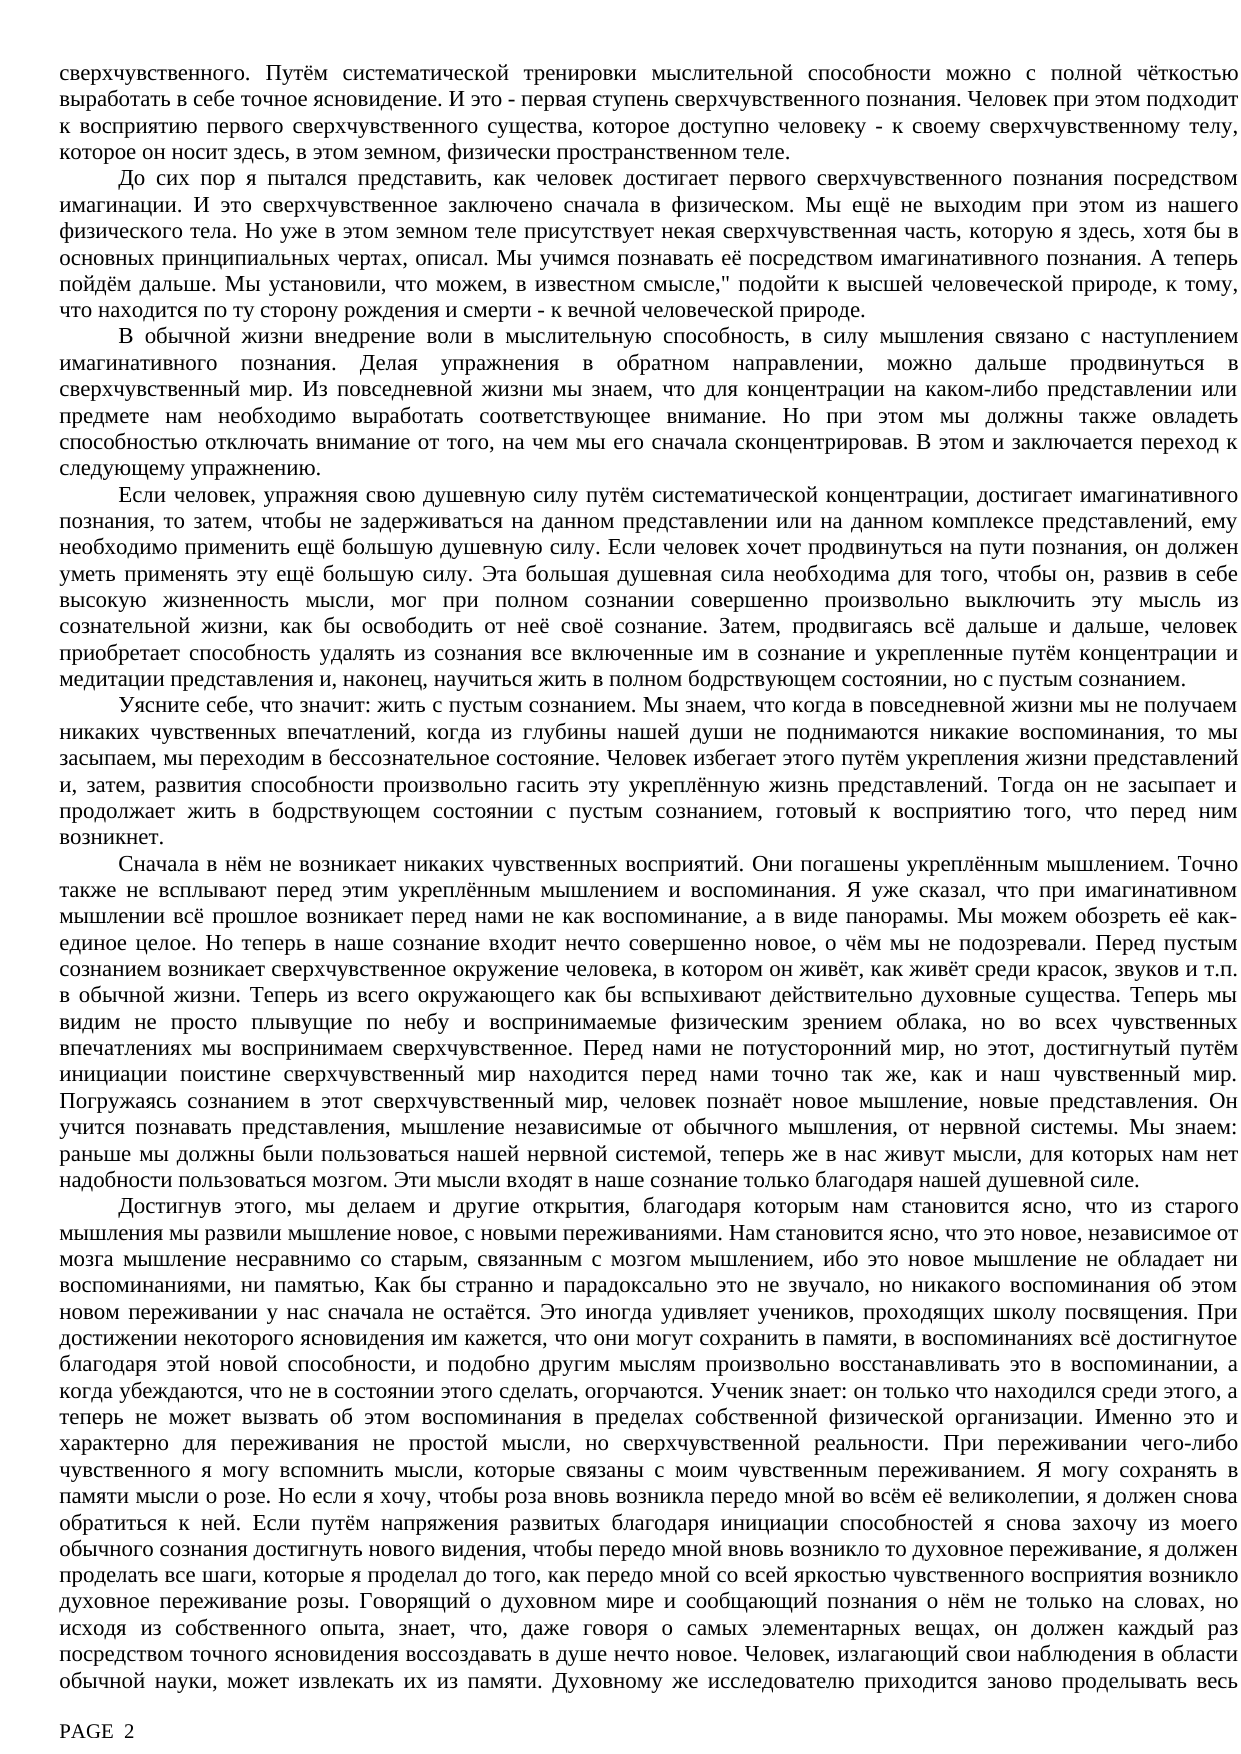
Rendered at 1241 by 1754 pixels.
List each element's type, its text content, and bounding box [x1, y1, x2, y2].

text В обычной жизни внедрение воли в мыслительную способность, в силу мышления связано с наступлением имагинативного познания. Делая упражнения в обратном направлении, можно дальше продвинуться в сверхчувственный мир. Из повседневной жизни мы знаем, что для концентрации на каком-либо представлении или предмете нам необходимо выработать соответствующее внимание. Но при этом мы должны также овладеть способностью отключать внимание от того, на чем мы его сначала сконцентрировав. В этом и заключается переход к следующему упражнению. [59, 323, 1240, 481]
text Уясните себе, что значит: жить с пустым сознанием. Мы знаем, что когда в повседневной жизни мы не получаем никаких чувственных впечатлений, когда из глубины нашей души не поднимаются никакие воспоминания, то мы засыпаем, мы переходим в бессознательное состояние. Человек избегает этого путём укрепления жизни представлений и, затем, развития способности произвольно гасить эту укреплённую жизнь представлений. Тогда он не засыпает и продолжает жить в бодрствующем состоянии с пустым сознанием, готовый к восприятию того, что перед ним возникнет. [59, 692, 1240, 850]
text Сначала в нём не возникает никаких чувственных восприятий. Они погашены укреплённым мышлением. Точно также не всплывают перед этим укреплённым мышлением и воспоминания. Я уже сказал, что при имагинативном мышлении всё прошлое возникает перед нами не как воспоминание, а в виде панорамы. Мы можем обозреть её как-единое целое. Но теперь в наше сознание входит нечто совершенно новое, о чём мы не подозревали. Перед пустым сознанием возникает сверхчувственное окружение человека, в котором он живёт, как живёт среди красок, звуков и т.п. в обычной жизни. Теперь из всего окружающего как бы вспыхивают действительно духовные существа. Теперь мы видим не просто плывущие по небу и воспринимаемые физическим зрением облака, но во всех чувственных впечатлениях мы воспринимаем сверхчувственное. Перед нами не потусторонний мир, но этот, достигнутый путём инициации поистине сверхчувственный мир находится перед нами точно так же, как и наш чувственный мир. Погружаясь сознанием в этот сверхчувственный мир, человек познаёт новое мышление, новые представления. Он учится познавать представления, мышление независимые от обычного мышления, от нервной системы. Мы знаем: раньше мы должны были пользоваться нашей нервной системой, теперь же в нас живут мысли, для которых нам нет надобности пользоваться мозгом. Эти мысли входят в наше сознание только благодаря нашей душевной силе. [59, 850, 1240, 1192]
text Достигнув этого, мы делаем и другие открытия, благодаря которым нам становится ясно, что из старого мышления мы развили мышление новое, с новыми переживаниями. Нам становится ясно, что это новое, независимое от мозга мышление несравнимо со старым, связанным с мозгом мышлением, ибо это новое мышление не обладает ни воспоминаниями, ни памятью, Как бы странно и парадоксально это не звучало, но никакого воспоминания об этом новом переживании у нас сначала не остаётся. Это иногда удивляет учеников, проходящих школу посвящения. При достижении некоторого ясновидения им кажется, что они могут сохранить в памяти, в воспоминаниях всё достигнутое благодаря этой новой способности, и подобно другим мыслям произвольно восстанавливать это в воспоминании, а когда убеждаются, что не в состоянии этого сделать, огорчаются. Ученик знает: он только что находился среди этого, а теперь не может вызвать об этом воспоминания в пределах собственной физической организации. Именно это и характерно для переживания не простой мысли, но сверхчувственной реальности. При переживании чего-либо чувственного я могу вспомнить мысли, которые связаны с моим чувственным переживанием. Я могу сохранять в памяти мысли о розе. Но если я хочу, чтобы роза вновь возникла передо мной во всём её великолепии, я должен снова обратиться к ней. Если путём напряжения развитых благодаря инициации способностей я снова захочу из моего обычного сознания достигнуть нового видения, чтобы передо мной вновь возникло то духовное переживание, я должен проделать все шаги, которые я проделал до того, как передо мной со всей яркостью чувственного восприятия возникло духовное переживание розы. Говорящий о духовном мире и сообщающий познания о нём не только на словах, но исходя из собственного опыта, знает, что, даже говоря о самых элементарных вещах, он должен каждый раз посредством точного ясновидения воссоздавать в душе нечто новое. Человек, излагающий свои наблюдения в области обычной науки, может извлекать их из памяти. Духовному же исследователю приходится заново проделывать весь [59, 1192, 1240, 1693]
text сверхчувственного. Путём систематической тренировки мыслительной способности можно с полной чёткостью выработать в себе точное ясновидение. И это - первая ступень сверхчувственного познания. Человек при этом подходит к восприятию первого сверхчувственного существа, которое доступно человеку - к своему сверхчувственному телу, которое он носит здесь, в этом земном, физически пространственном теле. [59, 59, 1240, 164]
text До сих пор я пытался представить, как человек достигает первого сверхчувственного познания посредством имагинации. И это сверхчувственное заключено сначала в физическом. Мы ещё не выходим при этом из нашего физического тела. Но уже в этом земном теле присутствует некая сверхчувственная часть, которую я здесь, хотя бы в основных принципиальных чертах, описал. Мы учимся познавать её посредством имагинативного познания. А теперь пойдём дальше. Мы установили, что можем, в известном смысле," подойти к высшей человеческой природе, к тому, что находится по ту сторону рождения и смерти - к вечной человеческой природе. [59, 164, 1240, 323]
text Если человек, упражняя свою душевную силу путём систематической концентрации, достигает имагинативного познания, то затем, чтобы не задерживаться на данном представлении или на данном комплексе представлений, ему необходимо применить ещё большую душевную силу. Если человек хочет продвинуться на пути познания, он должен уметь применять эту ещё большую силу. Эта большая душевная сила необходима для того, чтобы он, развив в себе высокую жизненность мысли, мог при полном сознании совершенно произвольно выключить эту мысль из сознательной жизни, как бы освободить от неё своё сознание. Затем, продвигаясь всё дальше и дальше, человек приобретает способность удалять из сознания все включенные им в сознание и укрепленные путём концентрации и медитации представления и, наконец, научиться жить в полном бодрствующем состоянии, но с пустым сознанием. [59, 481, 1240, 692]
